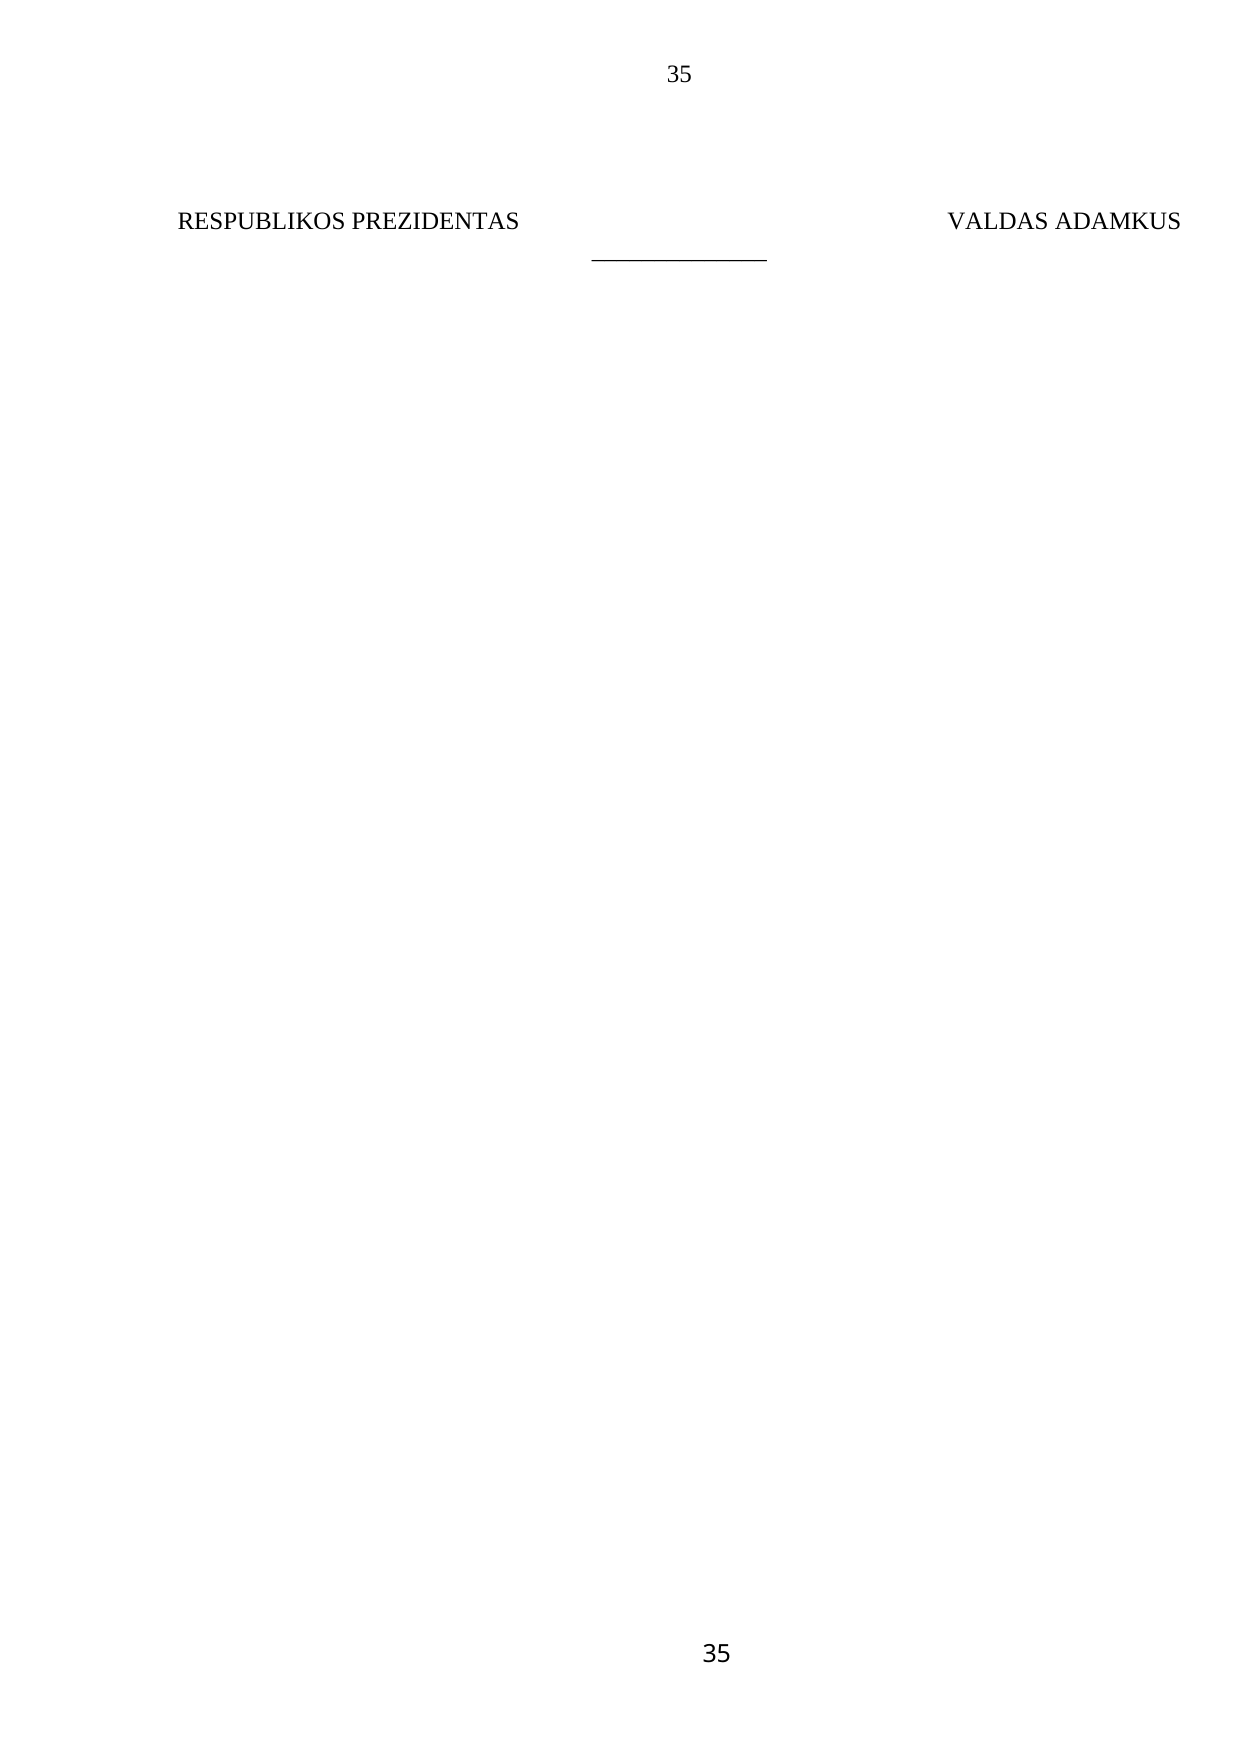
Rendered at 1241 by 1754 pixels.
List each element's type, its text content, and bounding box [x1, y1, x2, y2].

text RESPUBLIKOS PREZIDENTAS VALDAS ADAMKUS [177, 206, 1181, 235]
text ______________ [177, 235, 1181, 263]
